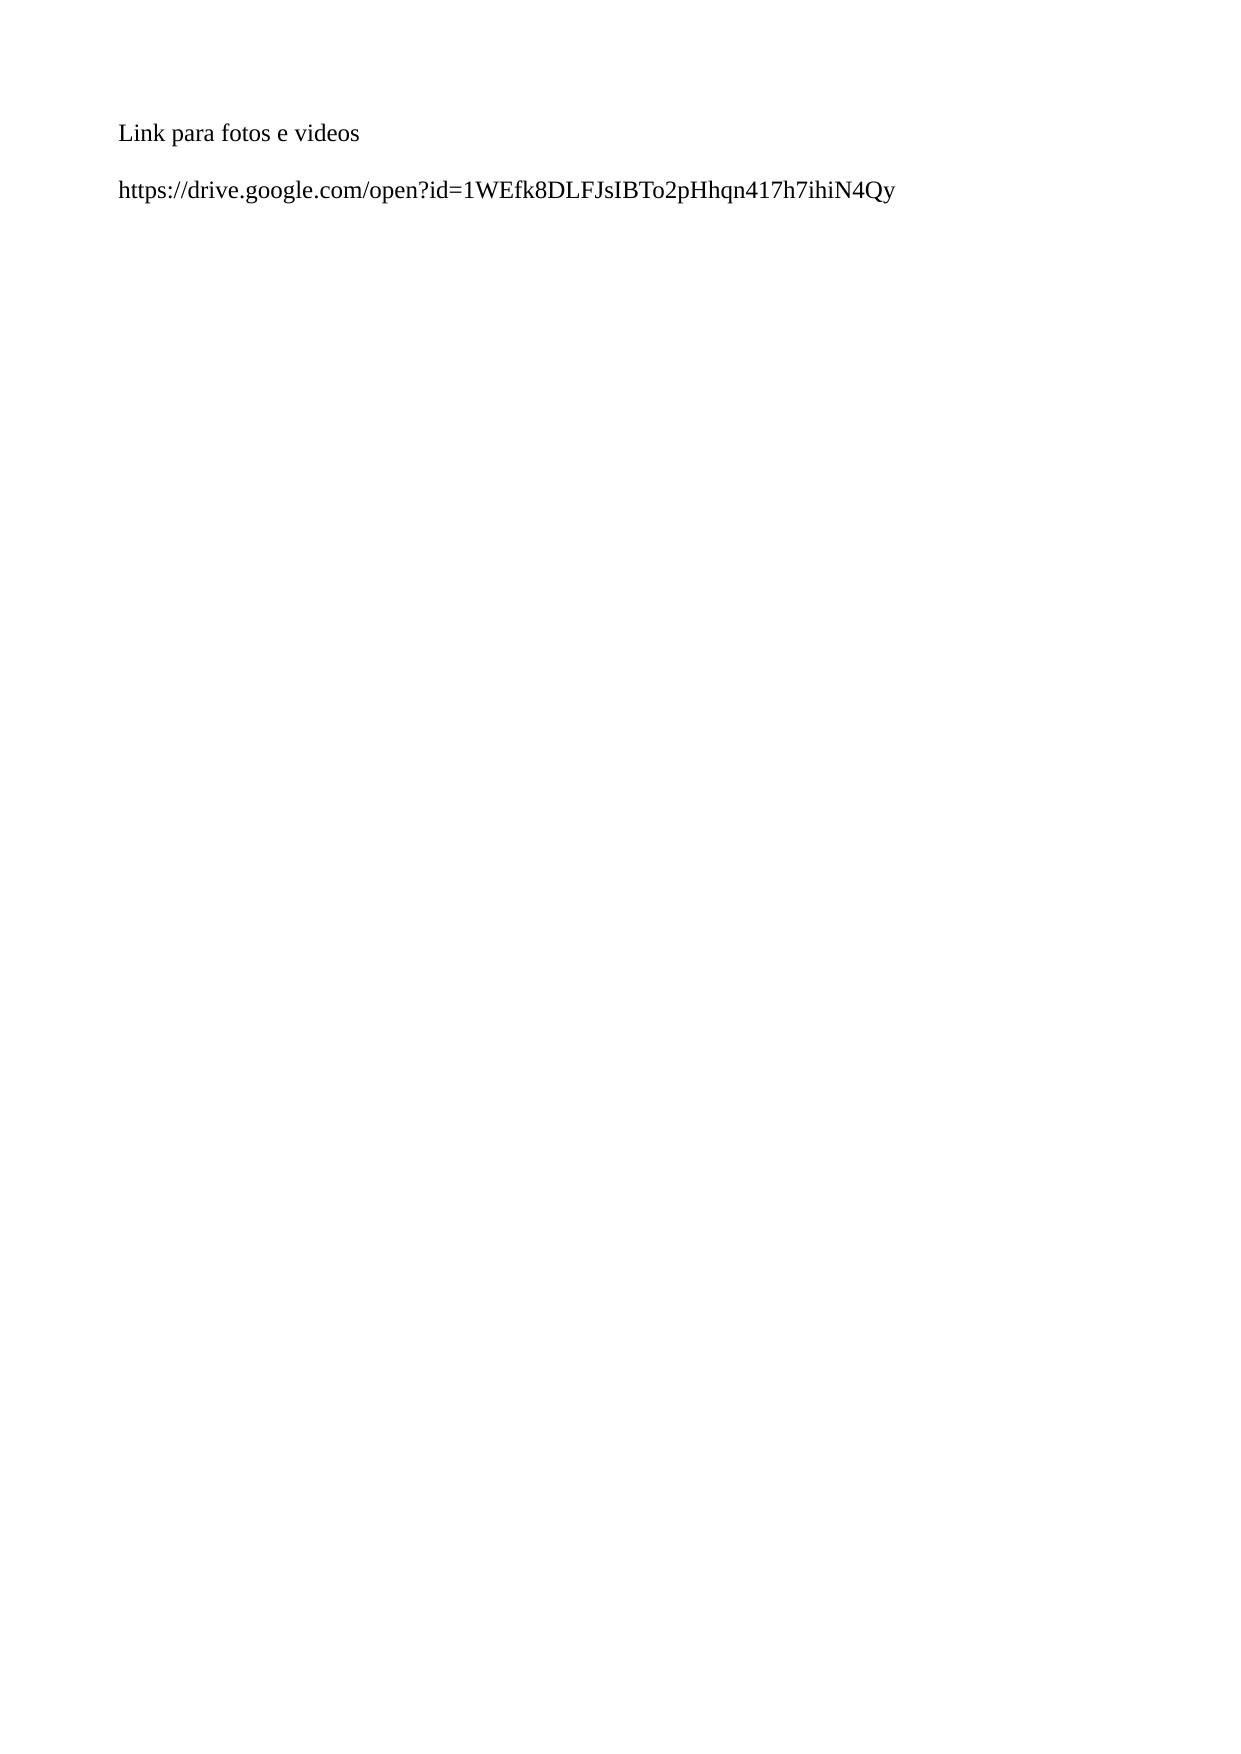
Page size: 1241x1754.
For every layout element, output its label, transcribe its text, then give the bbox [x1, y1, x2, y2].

text Link para fotos e videos [118, 118, 1122, 147]
text https://drive.google.com/open?id=1WEfk8DLFJsIBTo2pHhqn417h7ihiN4Qy [118, 176, 1122, 204]
